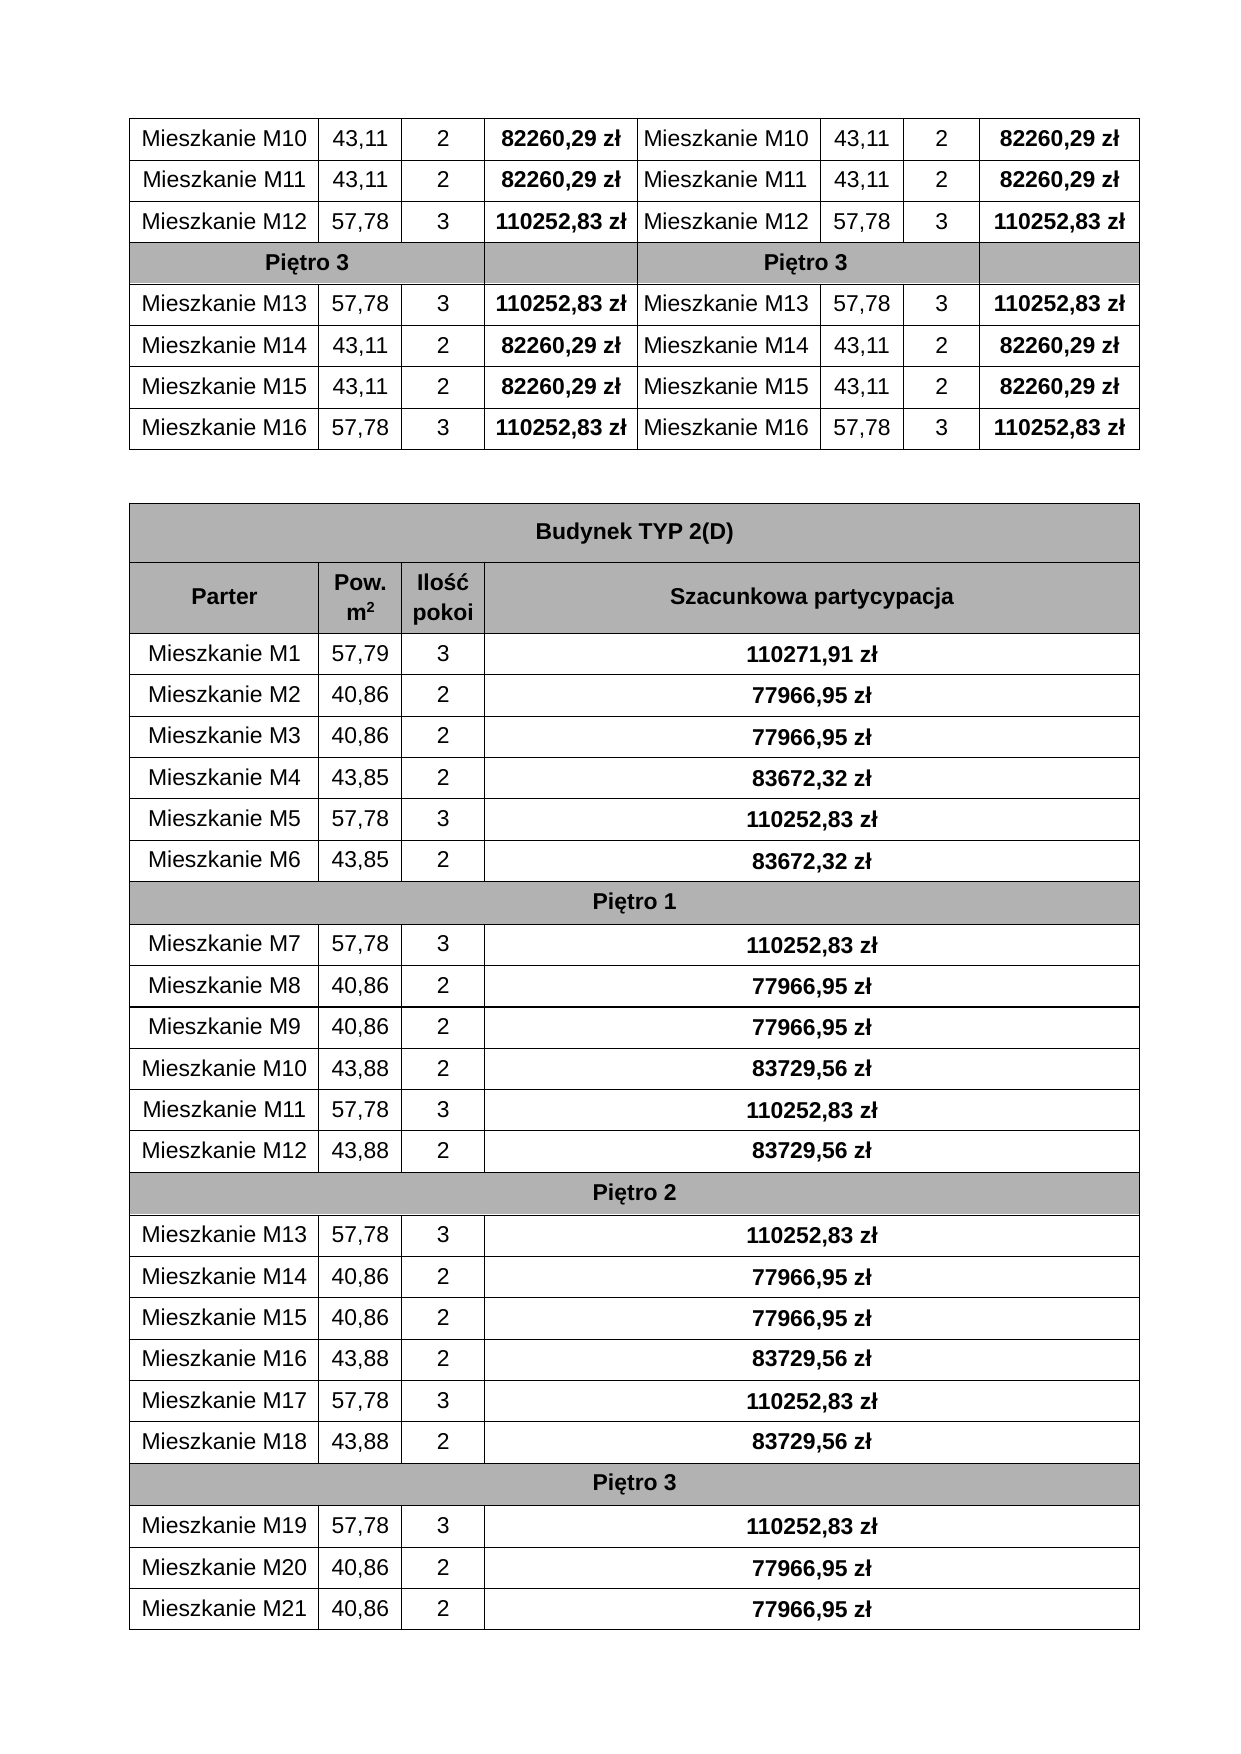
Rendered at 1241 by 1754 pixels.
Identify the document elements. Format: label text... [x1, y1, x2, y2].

table_cell 2 [904, 326, 979, 366]
table_cell Mieszkanie M5 [130, 799, 318, 839]
table_cell Mieszkanie M2 [130, 675, 318, 716]
table_cell 43,88 [319, 1422, 401, 1463]
table_cell 82260,29 zł [485, 119, 637, 159]
table_cell 2 [904, 161, 979, 201]
table_cell 110271,91 zł [485, 634, 1139, 674]
table_cell 2 [402, 1257, 484, 1297]
table_cell Mieszkanie M16 [638, 409, 820, 449]
table_cell Mieszkanie M6 [130, 841, 318, 881]
table_cell 40,86 [319, 1257, 401, 1297]
table_cell 57,78 [821, 409, 903, 449]
table_cell 83672,32 zł [485, 758, 1139, 798]
table_cell 3 [904, 202, 979, 242]
table_cell 83729,56 zł [485, 1422, 1139, 1463]
table_cell 2 [402, 1340, 484, 1380]
table_cell 57,78 [319, 1506, 401, 1547]
table_cell 40,86 [319, 1589, 401, 1629]
table_cell 2 [402, 717, 484, 757]
table_cell 43,88 [319, 1049, 401, 1089]
table_cell 3 [402, 202, 484, 242]
table_cell 110252,83 zł [485, 1381, 1139, 1421]
table_cell 43,11 [821, 119, 903, 159]
table_cell 57,78 [821, 202, 903, 242]
table_cell [980, 243, 1139, 283]
table_cell 77966,95 zł [485, 1257, 1139, 1297]
table_cell 40,86 [319, 1008, 401, 1048]
table_cell 83729,56 zł [485, 1340, 1139, 1380]
table_cell 2 [402, 675, 484, 716]
table_cell 43,11 [319, 119, 401, 159]
table_cell 2 [402, 1298, 484, 1338]
table_cell 110252,83 zł [485, 1090, 1139, 1130]
table_cell 110252,83 zł [980, 409, 1139, 449]
table_cell 83672,32 zł [485, 841, 1139, 881]
table_cell Mieszkanie M13 [638, 285, 820, 325]
table_cell Mieszkanie M12 [130, 1131, 318, 1172]
table_cell Mieszkanie M14 [130, 326, 318, 366]
table_cell Mieszkanie M15 [130, 1298, 318, 1338]
table_cell Mieszkanie M11 [130, 1090, 318, 1130]
table_cell 83729,56 zł [485, 1049, 1139, 1089]
table_cell 110252,83 zł [485, 202, 637, 242]
table_cell 77966,95 zł [485, 1008, 1139, 1048]
table_cell 43,85 [319, 758, 401, 798]
table_cell Ilość pokoi [402, 563, 484, 633]
table_cell Mieszkanie M18 [130, 1422, 318, 1463]
table_cell 77966,95 zł [485, 1589, 1139, 1629]
table_cell 3 [402, 1506, 484, 1547]
table_cell Mieszkanie M10 [130, 1049, 318, 1089]
table_cell 110252,83 zł [485, 799, 1139, 839]
table_cell 40,86 [319, 717, 401, 757]
table_cell 110252,83 zł [485, 285, 637, 325]
table_cell 2 [402, 326, 484, 366]
table_cell 2 [402, 1131, 484, 1172]
table_cell 82260,29 zł [485, 367, 637, 408]
table_cell Mieszkanie M13 [130, 1216, 318, 1256]
table_cell 2 [402, 367, 484, 408]
table_cell Parter [130, 563, 318, 633]
table_cell Piętro 1 [130, 882, 1139, 924]
table_cell 82260,29 zł [485, 326, 637, 366]
table_cell 43,11 [821, 367, 903, 408]
table_cell 2 [402, 1049, 484, 1089]
table_cell Mieszkanie M4 [130, 758, 318, 798]
table_cell 2 [402, 966, 484, 1006]
table_cell 2 [402, 1422, 484, 1463]
table_cell 57,78 [319, 799, 401, 839]
table_cell 57,79 [319, 634, 401, 674]
table_cell Mieszkanie M7 [130, 925, 318, 965]
table_cell 57,78 [319, 1090, 401, 1130]
table_cell 57,78 [319, 925, 401, 965]
table_cell 3 [402, 1216, 484, 1256]
table_cell Mieszkanie M15 [130, 367, 318, 408]
table_cell Mieszkanie M10 [638, 119, 820, 159]
table_cell 110252,83 zł [980, 285, 1139, 325]
table_cell 40,86 [319, 1548, 401, 1588]
table_cell 77966,95 zł [485, 675, 1139, 716]
table_cell 2 [402, 1589, 484, 1629]
table_cell 77966,95 zł [485, 1298, 1139, 1338]
table_cell 110252,83 zł [485, 1506, 1139, 1547]
table_cell Mieszkanie M9 [130, 1008, 318, 1048]
table_cell Piętro 3 [130, 1464, 1139, 1505]
table_cell 110252,83 zł [485, 409, 637, 449]
table_cell 43,11 [319, 326, 401, 366]
table_cell 82260,29 zł [980, 119, 1139, 159]
table_cell 57,78 [319, 409, 401, 449]
table_cell 2 [402, 758, 484, 798]
table_cell Szacunkowa partycypacja [485, 563, 1139, 633]
table_cell 3 [402, 634, 484, 674]
table_cell Mieszkanie M8 [130, 966, 318, 1006]
table_cell 3 [402, 925, 484, 965]
table_cell 110252,83 zł [485, 1216, 1139, 1256]
table_cell Mieszkanie M19 [130, 1506, 318, 1547]
table_cell Mieszkanie M15 [638, 367, 820, 408]
table_cell Mieszkanie M17 [130, 1381, 318, 1421]
table_cell 110252,83 zł [980, 202, 1139, 242]
table_cell 57,78 [319, 285, 401, 325]
table_cell Mieszkanie M10 [130, 119, 318, 159]
table_cell Mieszkanie M14 [130, 1257, 318, 1297]
table_cell 40,86 [319, 966, 401, 1006]
table_cell 43,88 [319, 1131, 401, 1172]
table_cell 82260,29 zł [485, 161, 637, 201]
table_cell [485, 243, 637, 283]
table_cell 2 [904, 367, 979, 408]
table_cell 82260,29 zł [980, 326, 1139, 366]
table_cell 57,78 [821, 285, 903, 325]
table_cell 2 [402, 1008, 484, 1048]
table_cell Piętro 3 [638, 243, 979, 283]
table_cell Mieszkanie M20 [130, 1548, 318, 1588]
table_cell 40,86 [319, 675, 401, 716]
table_cell 43,11 [821, 161, 903, 201]
table_cell 43,11 [821, 326, 903, 366]
table_cell Mieszkanie M14 [638, 326, 820, 366]
table_cell Mieszkanie M3 [130, 717, 318, 757]
table_cell 2 [402, 119, 484, 159]
table_cell 43,11 [319, 367, 401, 408]
table_cell 82260,29 zł [980, 367, 1139, 408]
table_cell Mieszkanie M12 [638, 202, 820, 242]
table_cell 82260,29 zł [980, 161, 1139, 201]
table_cell 3 [402, 285, 484, 325]
table_cell Mieszkanie M13 [130, 285, 318, 325]
table_cell 43,11 [319, 161, 401, 201]
table_cell Mieszkanie M16 [130, 409, 318, 449]
table_cell 3 [904, 285, 979, 325]
table_cell 3 [402, 409, 484, 449]
table_cell Mieszkanie M12 [130, 202, 318, 242]
table_cell 77966,95 zł [485, 966, 1139, 1006]
table_cell Mieszkanie M21 [130, 1589, 318, 1629]
table_cell 3 [402, 1090, 484, 1130]
table_cell 57,78 [319, 1216, 401, 1256]
table_cell 77966,95 zł [485, 1548, 1139, 1588]
table_cell 43,85 [319, 841, 401, 881]
table_cell 110252,83 zł [485, 925, 1139, 965]
table_cell 3 [402, 799, 484, 839]
table_cell Mieszkanie M11 [130, 161, 318, 201]
table_cell Mieszkanie M1 [130, 634, 318, 674]
table_cell 2 [904, 119, 979, 159]
table_cell Mieszkanie M16 [130, 1340, 318, 1380]
table_cell Mieszkanie M11 [638, 161, 820, 201]
table_cell 40,86 [319, 1298, 401, 1338]
table_cell 3 [904, 409, 979, 449]
table_cell Piętro 3 [130, 243, 484, 283]
table_cell 77966,95 zł [485, 717, 1139, 757]
table_cell 3 [402, 1381, 484, 1421]
table_cell Pow. m2 [319, 563, 401, 633]
table_cell 43,88 [319, 1340, 401, 1380]
table_cell 2 [402, 161, 484, 201]
table_cell 57,78 [319, 202, 401, 242]
table_cell 57,78 [319, 1381, 401, 1421]
table_cell Piętro 2 [130, 1173, 1139, 1214]
table_header Budynek TYP 2(D) [130, 504, 1139, 562]
table_cell 2 [402, 1548, 484, 1588]
table_cell 83729,56 zł [485, 1131, 1139, 1172]
table_cell 2 [402, 841, 484, 881]
